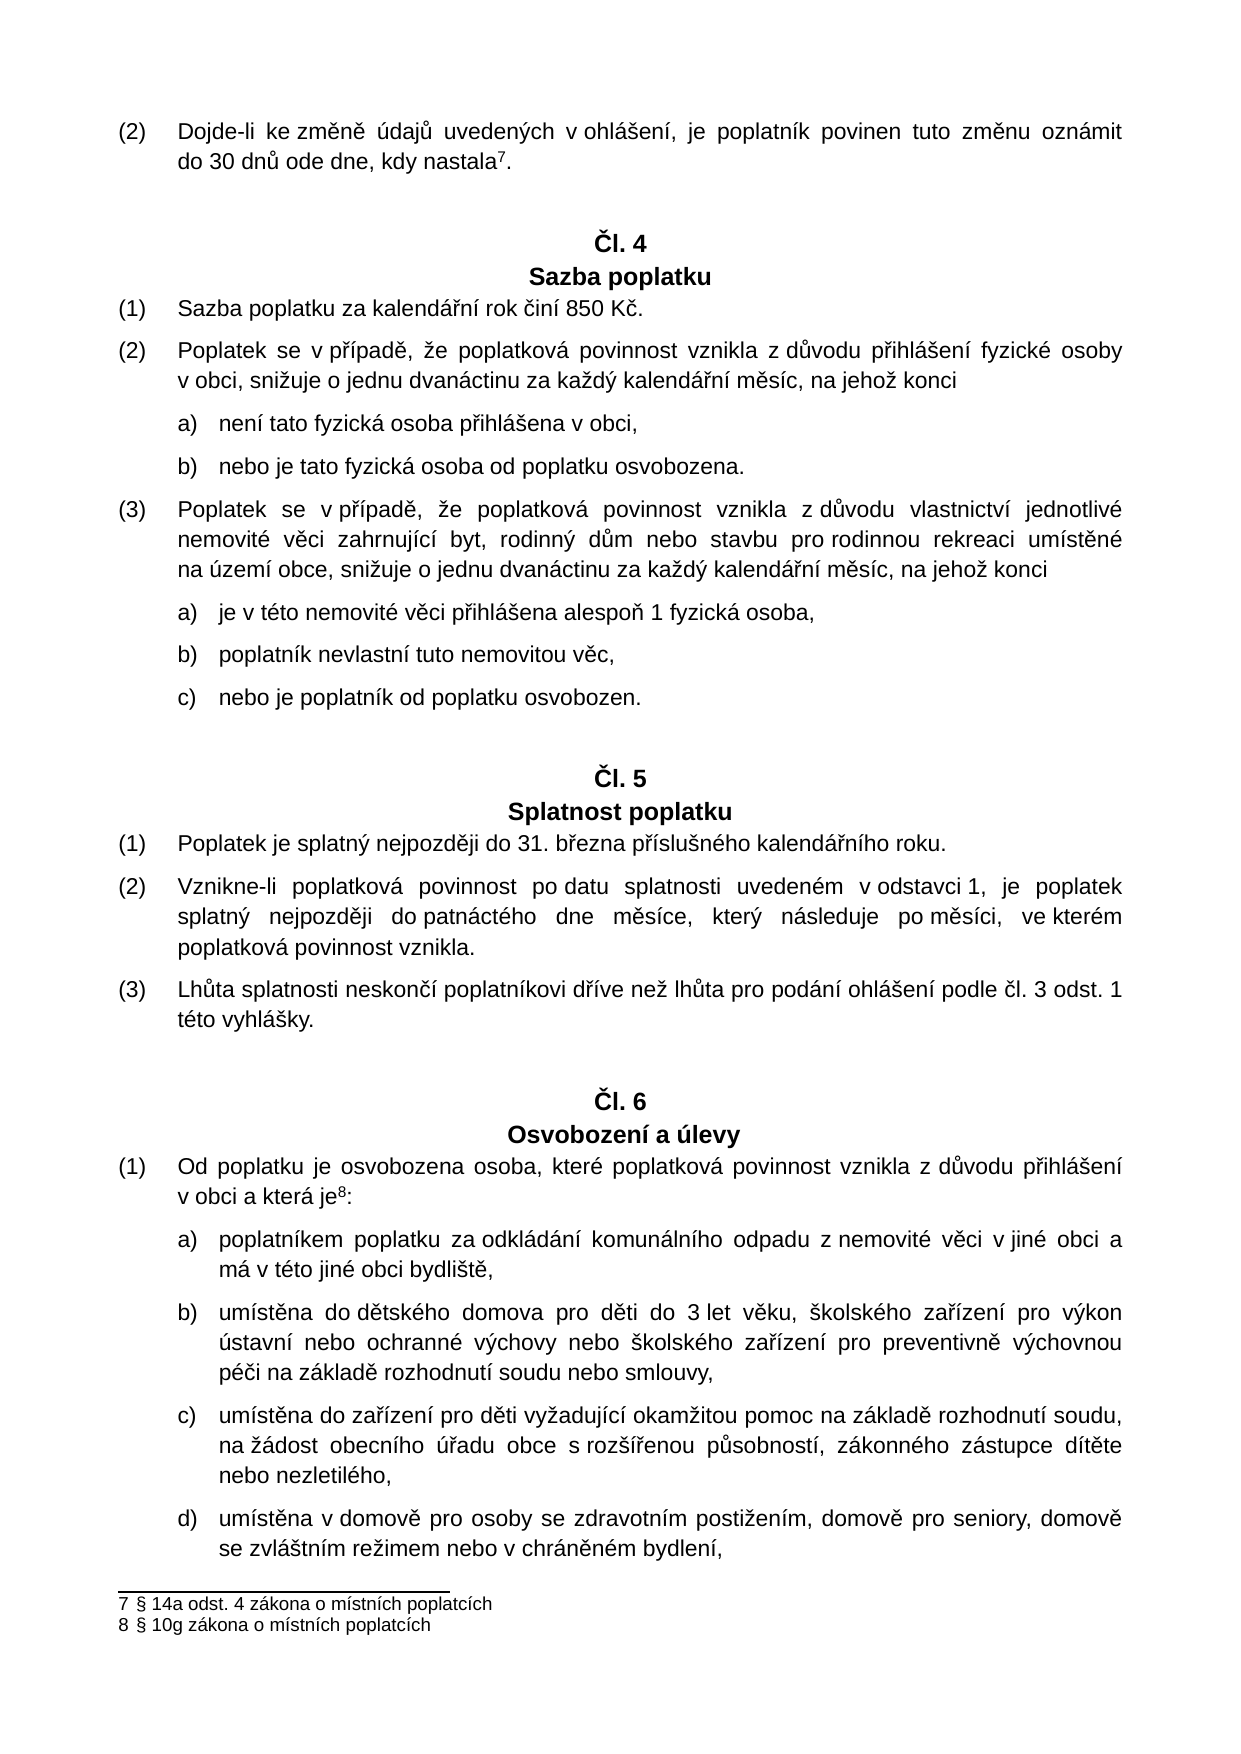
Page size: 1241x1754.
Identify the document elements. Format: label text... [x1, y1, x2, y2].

subtitle Čl. 4 Sazba poplatku [118, 228, 1122, 290]
list Dojde-li ke změně údajů uvedených v ohlášení, je poplatník povinen tuto změnu oznámit do 30 dnů ode dne, kdy nastala. [118, 118, 1122, 175]
list Sazba poplatku za kalendářní rok činí 850 Kč. [118, 294, 1122, 321]
list poplatník nevlastní tuto nemovitou věc, [177, 641, 1122, 668]
list je v této nemovité věci přihlášena alespoň 1 fyzická osoba, [177, 599, 1122, 625]
list Od poplatku je osvobozena osoba, které poplatková povinnost vznikla z důvodu přihlášení v obci a která je: [118, 1153, 1122, 1209]
subtitle Čl. 5 Splatnost poplatku [118, 764, 1122, 826]
list Poplatek se v případě, že poplatková povinnost vznikla z důvodu přihlášení fyzické osoby v obci, snižuje o jednu dvanáctinu za každý kalendářní měsíc, na jehož konci [118, 337, 1122, 394]
list Vznikne-li poplatková povinnost po datu splatnosti uvedeném v odstavci 1, je poplatek splatný nejpozději do patnáctého dne měsíce, který následuje po měsíci, ve kterém poplatková povinnost vznikla. [118, 873, 1122, 960]
list není tato fyzická osoba přihlášena v obci, [177, 410, 1122, 437]
subtitle Čl. 6 Osvobození a úlevy [118, 1087, 1122, 1148]
list Poplatek je splatný nejpozději do 31. března příslušného kalendářního roku. [118, 830, 1122, 857]
list umístěna do dětského domova pro děti do 3 let věku, školského zařízení pro výkon ústavní nebo ochranné výchovy nebo školského zařízení pro preventivně výchovnou péči na základě rozhodnutí soudu nebo smlouvy, [177, 1298, 1122, 1385]
list § 10g zákona o místních poplatcích [118, 1614, 1122, 1635]
list nebo je tato fyzická osoba od poplatku osvobozena. [177, 453, 1122, 479]
list umístěna v domově pro osoby se zdravotním postižením, domově pro seniory, domově se zvláštním režimem nebo v chráněném bydlení, [177, 1505, 1122, 1561]
list umístěna do zařízení pro děti vyžadující okamžitou pomoc na základě rozhodnutí soudu, na žádost obecního úřadu obce s rozšířenou působností, zákonného zástupce dítěte nebo nezletilého, [177, 1402, 1122, 1488]
list Lhůta splatnosti neskončí poplatníkovi dříve než lhůta pro podání ohlášení podle čl. 3 odst. 1 této vyhlášky. [118, 976, 1122, 1033]
list § 14a odst. 4 zákona o místních poplatcích [118, 1592, 1122, 1614]
list nebo je poplatník od poplatku osvobozen. [177, 684, 1122, 711]
list poplatníkem poplatku za odkládání komunálního odpadu z nemovité věci v jiné obci a má v této jiné obci bydliště, [177, 1226, 1122, 1282]
list Poplatek se v případě, že poplatková povinnost vznikla z důvodu vlastnictví jednotlivé nemovité věci zahrnující byt, rodinný dům nebo stavbu pro rodinnou rekreaci umístěné na území obce, snižuje o jednu dvanáctinu za každý kalendářní měsíc, na jehož konci [118, 496, 1122, 582]
